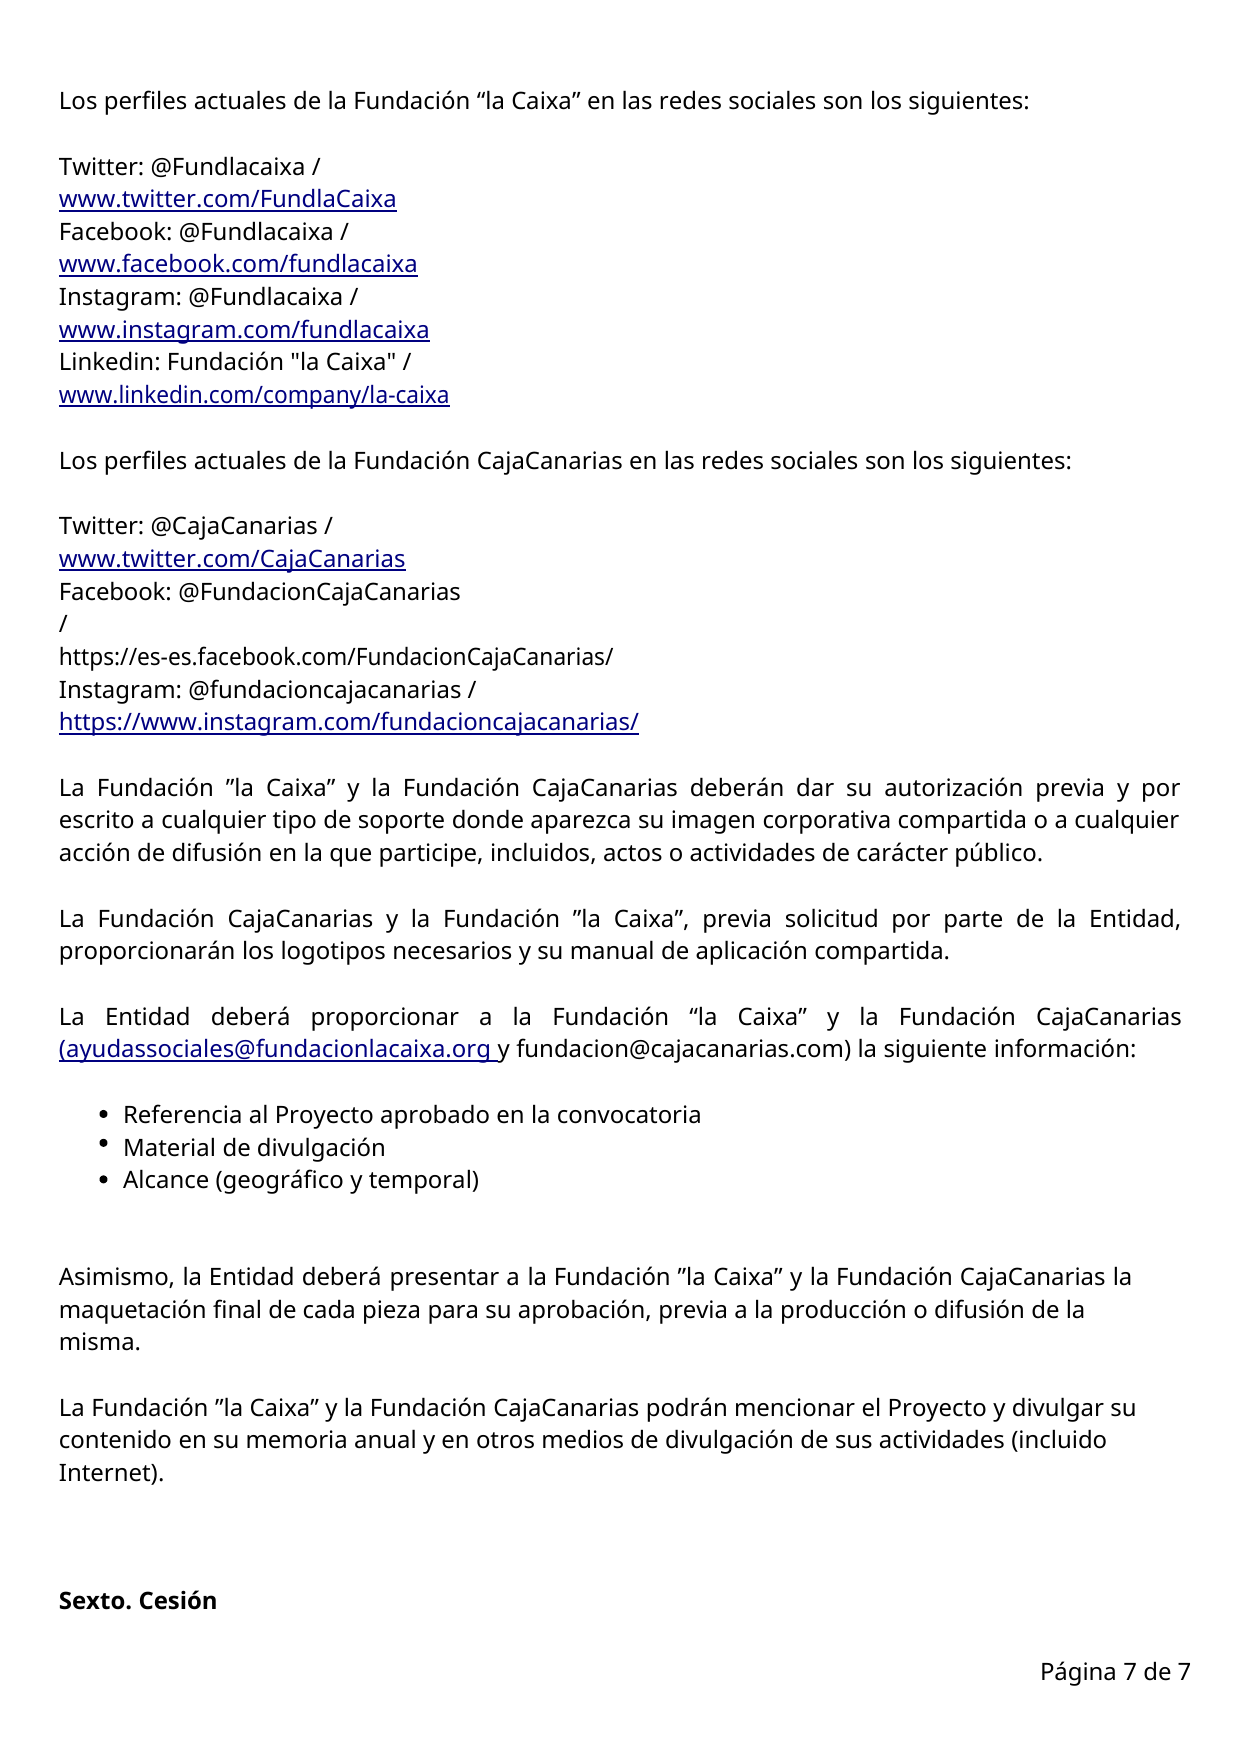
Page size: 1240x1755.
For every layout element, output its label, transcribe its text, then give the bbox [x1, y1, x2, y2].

text https://es-es.facebook.com/FundacionCajaCanarias/ Instagram: @fundacioncajacanarias / https://www.instagram.com/fundacioncajacanarias/ [59, 640, 722, 738]
text Alcance (geográfico y temporal) [123, 1163, 1194, 1196]
text Referencia al Proyecto aprobado en la convocatoria Material de divulgación [123, 1098, 722, 1163]
subtitle Sexto. Cesión [59, 1584, 1194, 1617]
text Asimismo, la Entidad deberá presentar a la Fundación ”la Caixa” y la Fundación CajaCanarias la maquetación final de cada pieza para su aprobación, previa a la producción o difusión de la misma. [59, 1260, 1172, 1358]
text La Fundación ”la Caixa” y la Fundación CajaCanarias podrán mencionar el Proyecto y divulgar su contenido en su memoria anual y en otros medios de divulgación de sus actividades (incluido Internet). [59, 1391, 1172, 1488]
text Los perfiles actuales de la Fundación “la Caixa” en las redes sociales son los siguientes: [59, 84, 1194, 117]
text La Fundación CajaCanarias y la Fundación ”la Caixa”, previa solicitud por parte de la Entidad, proporcionarán los logotipos necesarios y su manual de aplicación compartida. [59, 901, 1182, 967]
text Los perfiles actuales de la Fundación CajaCanarias en las redes sociales son los siguientes: [59, 444, 1194, 476]
text La Fundación ”la Caixa” y la Fundación CajaCanarias deberán dar su autorización previa y por escrito a cualquier tipo de soporte donde aparezca su imagen corporativa compartida o a cualquier acción de difusión en la que participe, incluidos, actos o actividades de carácter público. [59, 771, 1182, 868]
text La Entidad deberá proporcionar a la Fundación “la Caixa” y la Fundación CajaCanarias (ayudassociales@fundacionlacaixa.org y fundacion@cajacanarias.com) la siguiente información: [59, 999, 1182, 1065]
text Twitter: @Fundlacaixa / www.twitter.com/FundlaCaixa Facebook: @Fundlacaixa / www.facebook.com/fundlacaixa Instagram: @Fundlacaixa / www.instagram.com/fundlacaixa Linkedin: Fundación "la Caixa" / www.linkedin.com/company/la-caixa [59, 149, 456, 410]
text Twitter: @CajaCanarias / www.twitter.com/CajaCanarias Facebook: @FundacionCajaCanarias / [59, 509, 466, 639]
